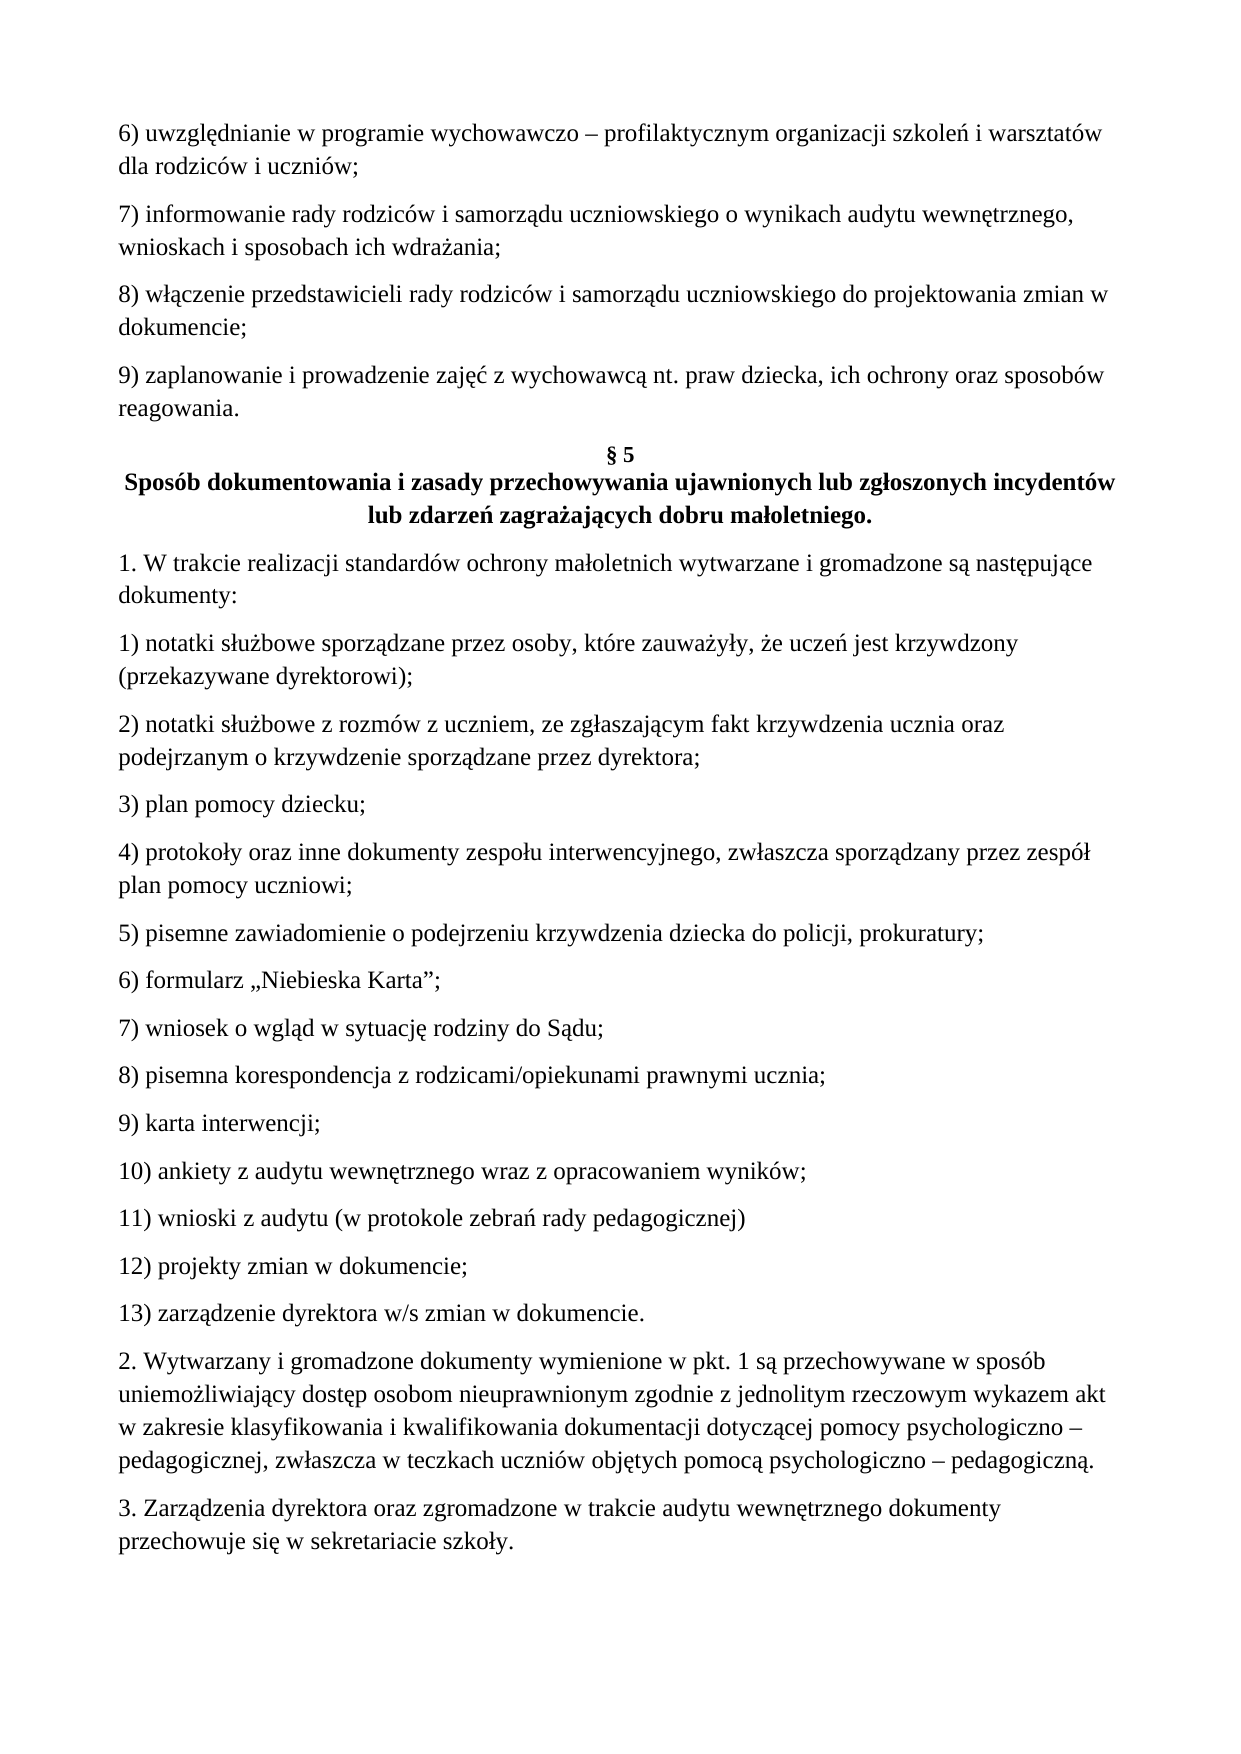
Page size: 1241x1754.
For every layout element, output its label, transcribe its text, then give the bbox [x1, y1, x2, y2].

text 12) projekty zmian w dokumencie; [118, 1251, 1122, 1280]
text 6) formularz „Niebieska Karta”; [118, 965, 1122, 994]
text 5) pisemne zawiadomienie o podejrzeniu krzywdzenia dziecka do policji, prokuratury; [118, 918, 1122, 946]
text 8) włączenie przedstawicieli rady rodziców i samorządu uczniowskiego do projektowania zmian w dokumencie; [118, 279, 1122, 341]
text Sposób dokumentowania i zasady przechowywania ujawnionych lub zgłoszonych incydentów lub zdarzeń zagrażających dobru małoletniego. [118, 467, 1122, 529]
text 7) wniosek o wgląd w sytuację rodziny do Sądu; [118, 1013, 1122, 1042]
text 6) uwzględnianie w programie wychowawczo – profilaktycznym organizacji szkoleń i warsztatów dla rodziców i uczniów; [118, 118, 1122, 180]
text 13) zarządzenie dyrektora w/s zmian w dokumencie. [118, 1298, 1122, 1327]
text 9) karta interwencji; [118, 1108, 1122, 1137]
text 2) notatki służbowe z rozmów z uczniem, ze zgłaszającym fakt krzywdzenia ucznia oraz podejrzanym o krzywdzenie sporządzane przez dyrektora; [118, 709, 1122, 771]
text 8) pisemna korespondencja z rodzicami/opiekunami prawnymi ucznia; [118, 1061, 1122, 1089]
text 2. Wytwarzany i gromadzone dokumenty wymienione w pkt. 1 są przechowywane w sposób uniemożliwiający dostęp osobom nieuprawnionym zgodnie z jednolitym rzeczowym wykazem akt w zakresie klasyfikowania i kwalifikowania dokumentacji dotyczącej pomocy psychologiczno – pedagogicznej, zwłaszcza w teczkach uczniów objętych pomocą psychologiczno – pedagogiczną. [118, 1346, 1122, 1474]
text 3) plan pomocy dziecku; [118, 789, 1122, 818]
text 9) zaplanowanie i prowadzenie zajęć z wychowawcą nt. praw dziecka, ich ochrony oraz sposobów reagowania. [118, 360, 1122, 422]
text 4) protokoły oraz inne dokumenty zespołu interwencyjnego, zwłaszcza sporządzany przez zespół plan pomocy uczniowi; [118, 837, 1122, 899]
text 7) informowanie rady rodziców i samorządu uczniowskiego o wynikach audytu wewnętrznego, wnioskach i sposobach ich wdrażania; [118, 199, 1122, 261]
text 11) wnioski z audytu (w protokole zebrań rady pedagogicznej) [118, 1203, 1122, 1232]
text 3. Zarządzenia dyrektora oraz zgromadzone w trakcie audytu wewnętrznego dokumenty przechowuje się w sekretariacie szkoły. [118, 1493, 1122, 1554]
text 1) notatki służbowe sporządzane przez osoby, które zauważyły, że uczeń jest krzywdzony (przekazywane dyrektorowi); [118, 628, 1122, 690]
text 10) ankiety z audytu wewnętrznego wraz z opracowaniem wyników; [118, 1156, 1122, 1184]
text 1. W trakcie realizacji standardów ochrony małoletnich wytwarzane i gromadzone są następujące dokumenty: [118, 548, 1122, 609]
text § 5 [118, 441, 1122, 467]
